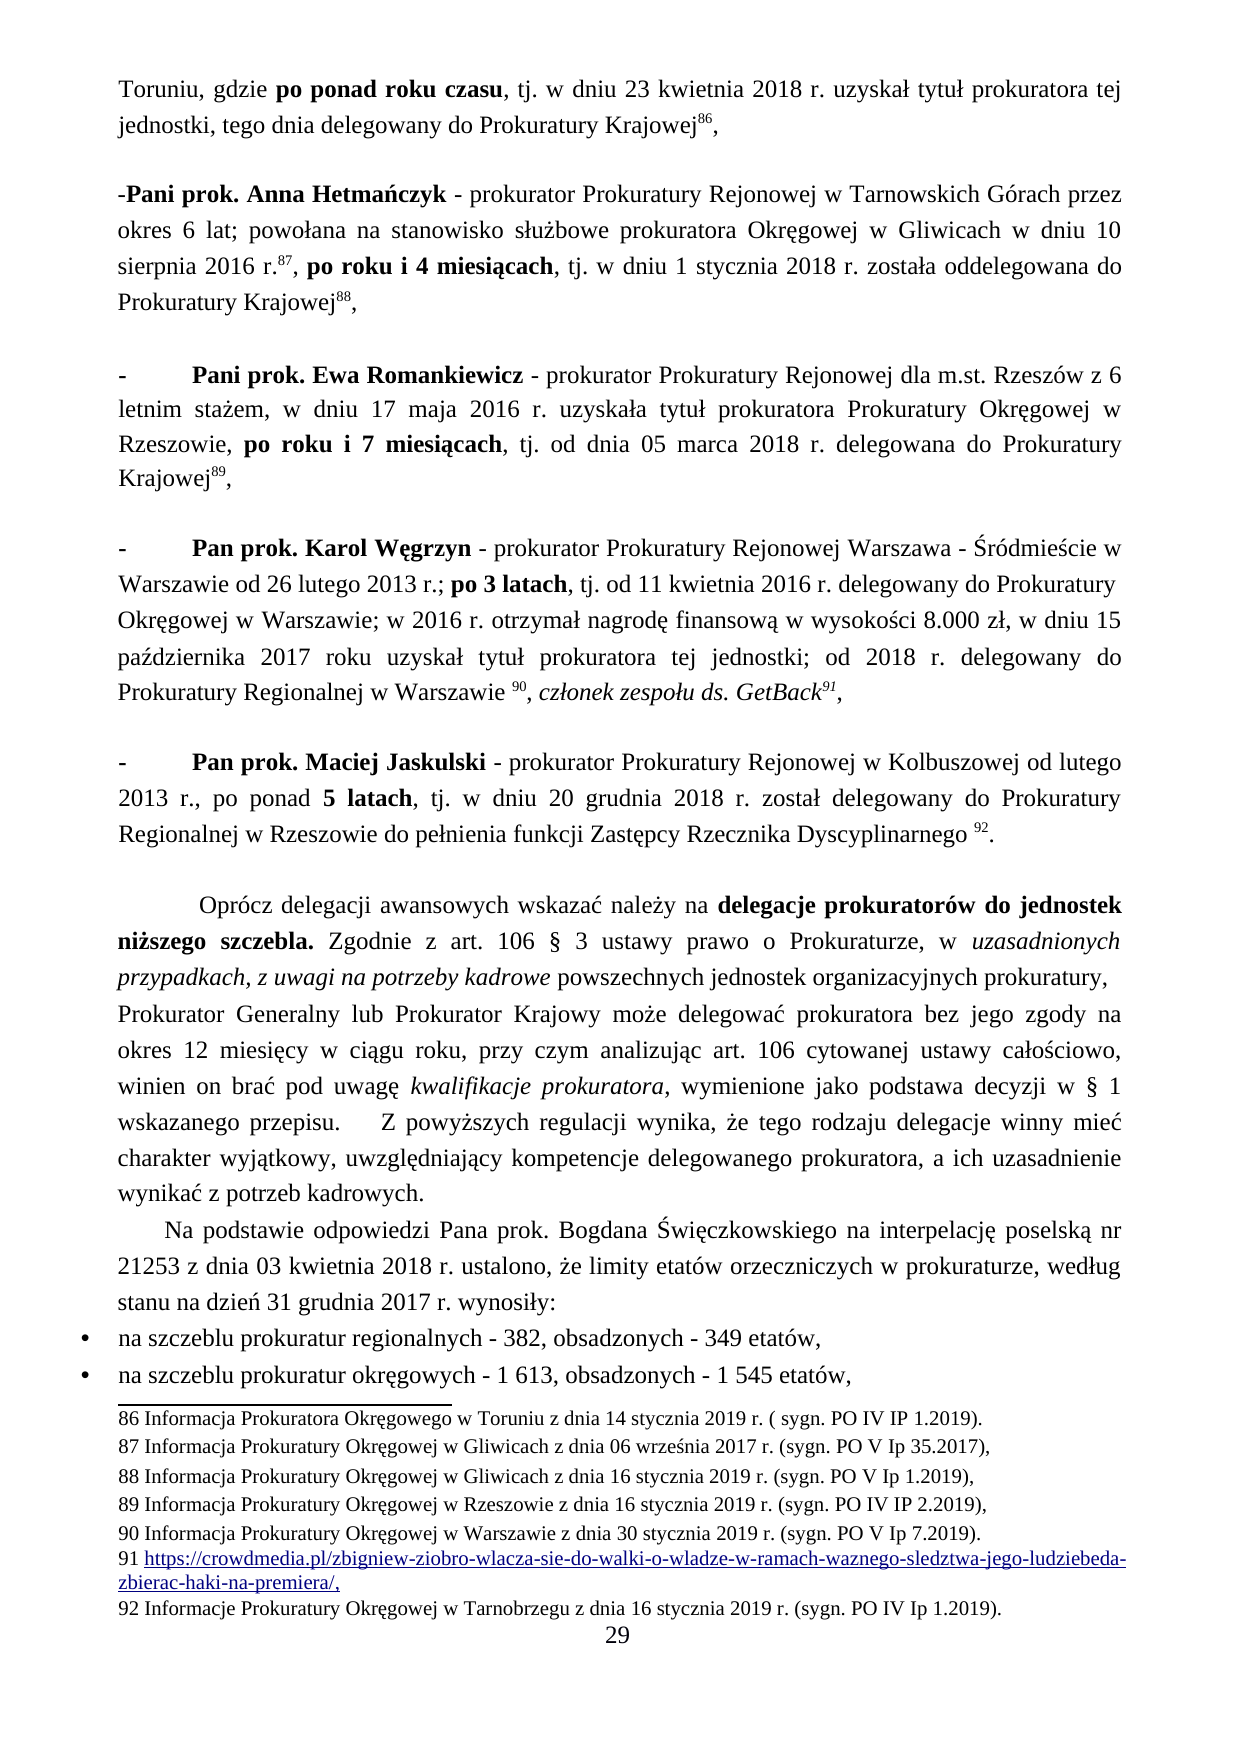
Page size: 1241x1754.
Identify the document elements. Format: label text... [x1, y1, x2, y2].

list Pan prok. Maciej Jaskulski - prokurator Prokuratury Rejonowej w Kolbuszowej od lutego 2013 r., po ponad 5 latach, tj. w dniu 20 grudnia 2018 r. został delegowany do Prokuratury Regionalnej w Rzeszowie do pełnienia funkcji Zastępcy Rzecznika Dyscyplinarnego . [118, 747, 1122, 847]
list Informacje Prokuratury Okręgowej w Tarnobrzegu z dnia 16 stycznia 2019 r. (sygn. PO IV Ip 1.2019). [118, 1595, 1128, 1620]
text Informacja Prokuratury Okręgowej w Gliwicach z dnia 06 września 2017 r. (sygn. PO V Ip 35.2017), [118, 1434, 1128, 1459]
list Pani prok. Ewa Romankiewicz - prokurator Prokuratury Rejonowej dla m.st. Rzeszów z 6 letnim stażem, w dniu 17 maja 2016 r. uzyskała tytuł prokuratora Prokuratury Okręgowej w Rzeszowie, po roku i 7 miesiącach, tj. od dnia 05 marca 2018 r. delegowana do Prokuratury Krajowej, [118, 360, 1122, 492]
list Pan prok. Karol Węgrzyn - prokurator Prokuratury Rejonowej Warszawa - Śródmieście w Warszawie od 26 lutego 2013 r.; po 3 latach, tj. od 11 kwietnia 2016 r. delegowany do Prokuratury [118, 533, 1122, 598]
text Informacja Prokuratury Okręgowej w Warszawie z dnia 30 stycznia 2019 r. (sygn. PO V Ip 7.2019). [118, 1520, 1128, 1546]
text -Pani prok. Anna Hetmańczyk - prokurator Prokuratury Rejonowej w Tarnowskich Górach przez okres 6 lat; powołana na stanowisko służbowe prokuratora Okręgowej w Gliwicach w dniu 10 sierpnia 2016 r., po roku i 4 miesiącach, tj. w dniu 1 stycznia 2018 r. została oddelegowana do Prokuratury Krajowej, [117, 179, 1122, 316]
list na szczeblu prokuratur regionalnych - 382, obsadzonych - 349 etatów, [81, 1323, 1122, 1352]
text Okręgowej w Warszawie; w 2016 r. otrzymał nagrodę finansową w wysokości 8.000 zł, w dniu 15 października 2017 roku uzyskał tytuł prokuratora tej jednostki; od 2018 r. delegowany do Prokuratury Regionalnej w Warszawie , członek zespołu ds. GetBack, [117, 606, 1122, 706]
list na szczeblu prokuratur okręgowych - 1 613, obsadzonych - 1 545 etatów, [81, 1360, 1122, 1389]
list Informacja Prokuratora Okręgowego w Toruniu z dnia 14 stycznia 2019 r. ( sygn. PO IV IP 1.2019). [118, 1405, 1128, 1431]
list Toruniu, gdzie po ponad roku czasu, tj. w dniu 23 kwietnia 2018 r. uzyskał tytuł prokuratora tej jednostki, tego dnia delegowany do Prokuratury Krajowej, [118, 74, 1122, 138]
text Informacja Prokuratury Okręgowej w Gliwicach z dnia 16 stycznia 2019 r. (sygn. PO V Ip 1.2019), [118, 1463, 1128, 1488]
list Informacja Prokuratury Okręgowej w Rzeszowie z dnia 16 stycznia 2019 r. (sygn. PO IV IP 2.2019), [118, 1491, 1128, 1516]
text Oprócz delegacji awansowych wskazać należy na delegacje prokuratorów do jednostek niższego szczebla. Zgodnie z art. 106 § 3 ustawy prawo o Prokuraturze, w uzasadnionych przypadkach, z uwagi na potrzeby kadrowe powszechnych jednostek organizacyjnych prokuratury, [117, 891, 1122, 991]
text Na podstawie odpowiedzi Pana prok. Bogdana Święczkowskiego na interpelację poselską nr 21253 z dnia 03 kwietnia 2018 r. ustalono, że limity etatów orzeczniczych w prokuraturze, według stanu na dzień 31 grudnia 2017 r. wynosiły: [117, 1215, 1122, 1316]
text Prokurator Generalny lub Prokurator Krajowy może delegować prokuratora bez jego zgody na okres 12 miesięcy w ciągu roku, przy czym analizując art. 106 cytowanej ustawy całościowo, winien on brać pod uwagę kwalifikacje prokuratora, wymienione jako podstawa decyzji w § 1 wskazanego przepisu. Z powyższych regulacji wynika, że tego rodzaju delegacje winny mieć charakter wyjątkowy, uwzględniający kompetencje delegowanego prokuratora, a ich uzasadnienie wynikać z potrzeb kadrowych. [117, 999, 1122, 1207]
text https://crowdmedia.pl/zbigniew-ziobro-wlacza-sie-do-walki-o-wladze-w-ramach-waznego-sledztwa-jego-ludziebeda-zbierac-haki-na-premiera/, [118, 1547, 1128, 1595]
